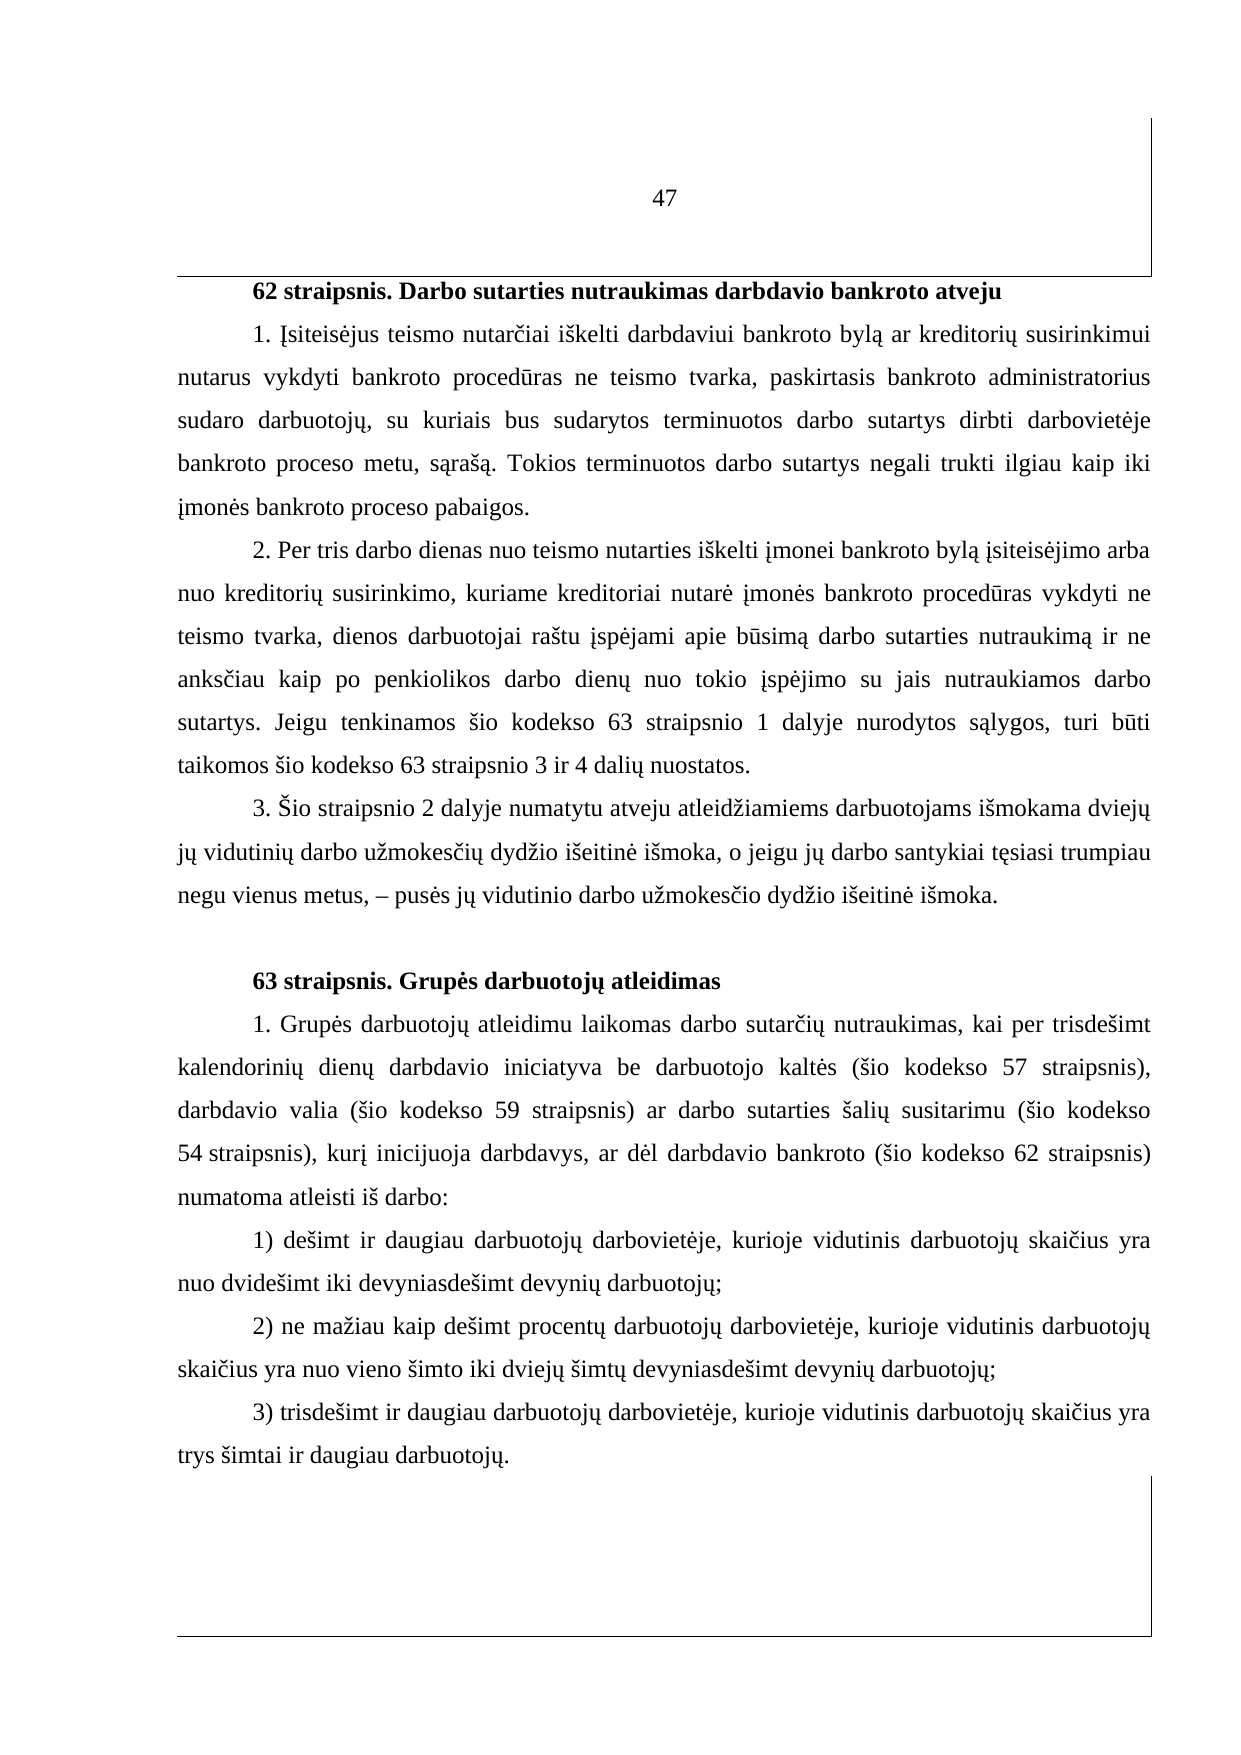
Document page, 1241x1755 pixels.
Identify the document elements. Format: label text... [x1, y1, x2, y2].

text 63 straipsnis. Grupės darbuotojų atleidimas [177, 966, 1152, 995]
text 1) dešimt ir daugiau darbuotojų darbovietėje, kurioje vidutinis darbuotojų skaičius yra nuo dvidešimt iki devyniasdešimt devynių darbuotojų; [177, 1225, 1152, 1297]
text 2) ne mažiau kaip dešimt procentų darbuotojų darbovietėje, kurioje vidutinis darbuotojų skaičius yra nuo vieno šimto iki dviejų šimtų devyniasdešimt devynių darbuotojų; [177, 1311, 1152, 1383]
text 3. Šio straipsnio 2 dalyje numatytu atveju atleidžiamiems darbuotojams išmokama dviejų jų vidutinių darbo užmokesčių dydžio išeitinė išmoka, o jeigu jų darbo santykiai tęsiasi trumpiau negu vienus metus, – pusės jų vidutinio darbo užmokesčio dydžio išeitinė išmoka. [177, 793, 1152, 908]
text 1. Įsiteisėjus teismo nutarčiai iškelti darbdaviui bankroto bylą ar kreditorių susirinkimui nutarus vykdyti bankroto procedūras ne teismo tvarka, paskirtasis bankroto administratorius sudaro darbuotojų, su kuriais bus sudarytos terminuotos darbo sutartys dirbti darbovietėje bankroto proceso metu, sąrašą. Tokios terminuotos darbo sutartys negali trukti ilgiau kaip iki įmonės bankroto proceso pabaigos. [177, 319, 1152, 520]
text 62 straipsnis. Darbo sutarties nutraukimas darbdavio bankroto atveju [177, 276, 1152, 305]
text 3) trisdešimt ir daugiau darbuotojų darbovietėje, kurioje vidutinis darbuotojų skaičius yra trys šimtai ir daugiau darbuotojų. [177, 1397, 1152, 1469]
text 1. Grupės darbuotojų atleidimu laikomas darbo sutarčių nutraukimas, kai per trisdešimt kalendorinių dienų darbdavio iniciatyva be darbuotojo kaltės (šio kodekso 57 straipsnis), darbdavio valia (šio kodekso 59 straipsnis) ar darbo sutarties šalių susitarimu (šio kodekso 54 straipsnis), kurį inicijuoja darbdavys, ar dėl darbdavio bankroto (šio kodekso 62 straipsnis) numatoma atleisti iš darbo: [177, 1009, 1152, 1210]
text 2. Per tris darbo dienas nuo teismo nutarties iškelti įmonei bankroto bylą įsiteisėjimo arba nuo kreditorių susirinkimo, kuriame kreditoriai nutarė įmonės bankroto procedūras vykdyti ne teismo tvarka, dienos darbuotojai raštu įspėjami apie būsimą darbo sutarties nutraukimą ir ne anksčiau kaip po penkiolikos darbo dienų nuo tokio įspėjimo su jais nutraukiamos darbo sutartys. Jeigu tenkinamos šio kodekso 63 straipsnio 1 dalyje nurodytos sąlygos, turi būti taikomos šio kodekso 63 straipsnio 3 ir 4 dalių nuostatos. [177, 535, 1152, 779]
